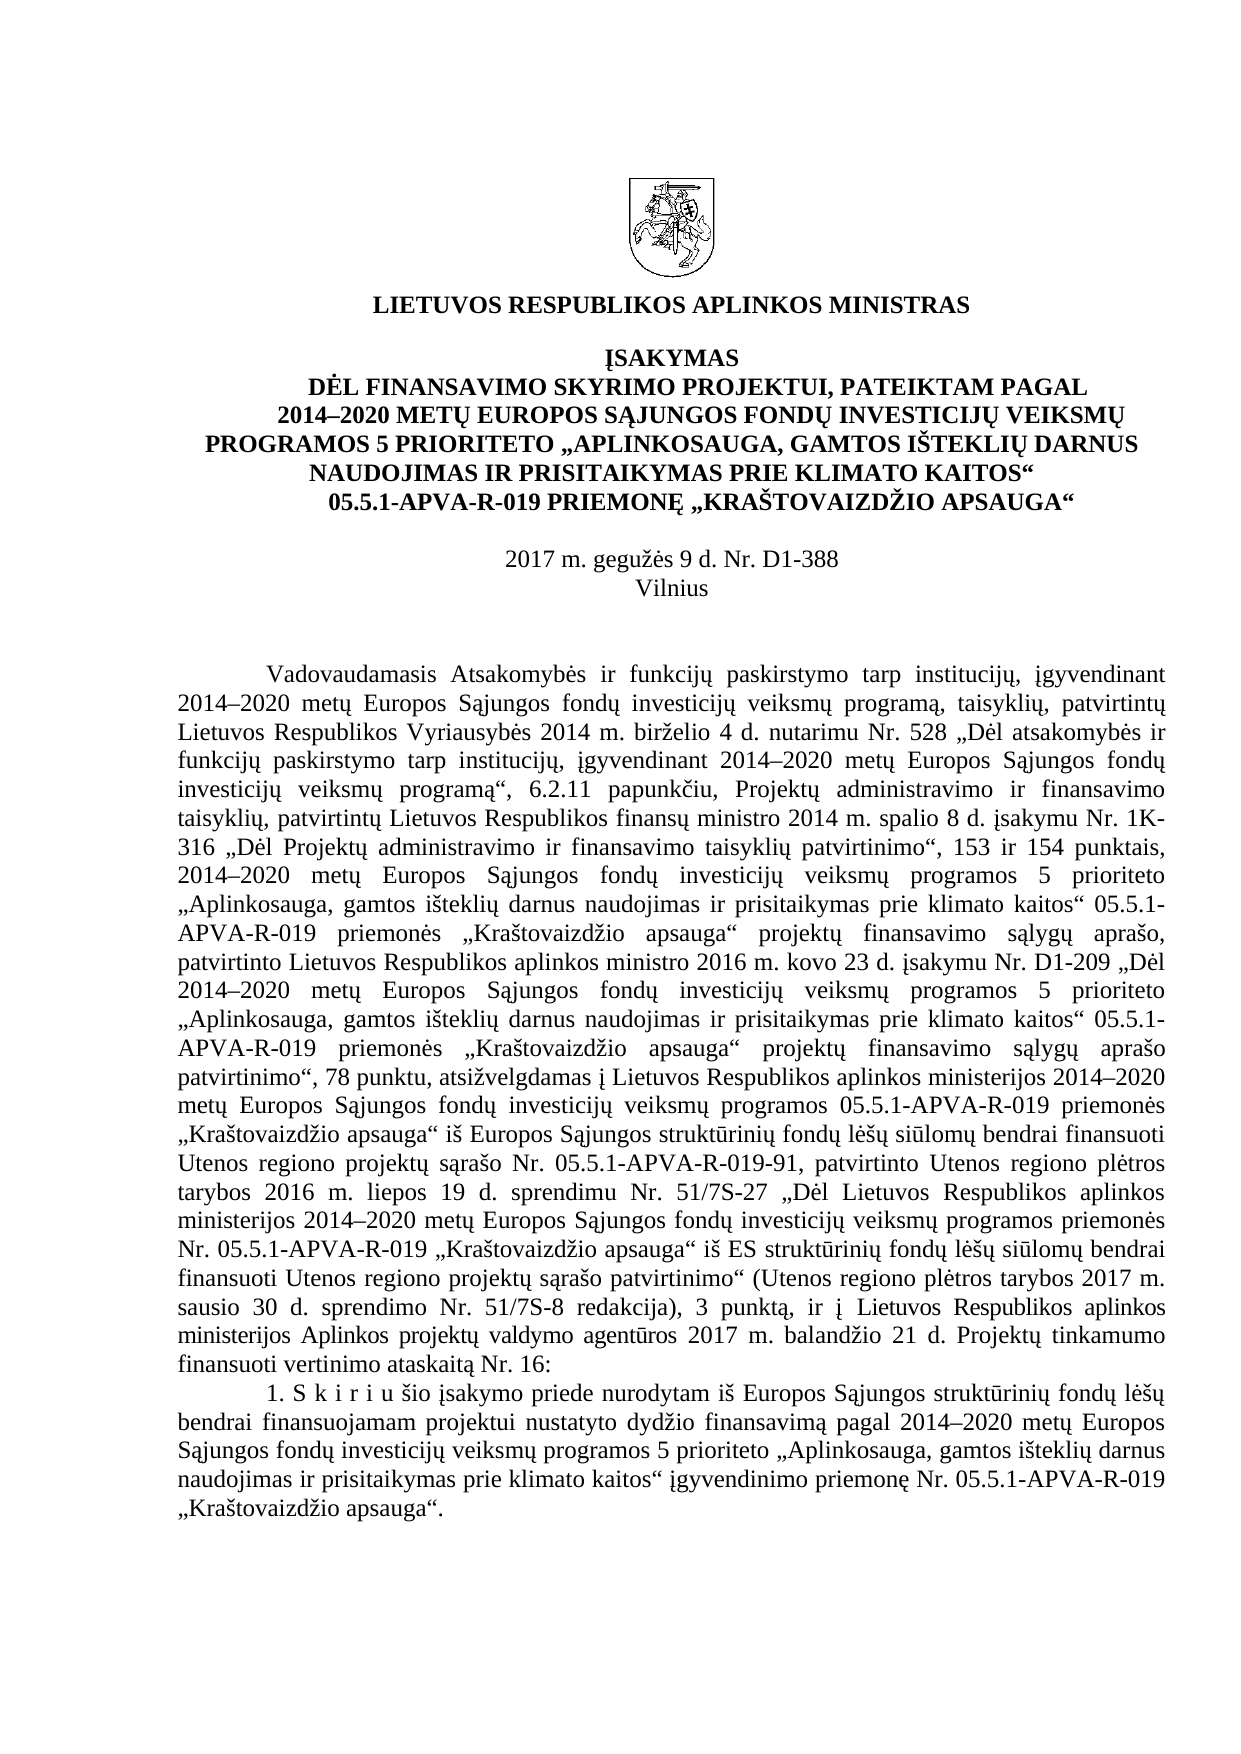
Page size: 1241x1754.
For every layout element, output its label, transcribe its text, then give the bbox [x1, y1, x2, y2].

text Vilnius [177, 573, 1166, 602]
text Vadovaudamasis Atsakomybės ir funkcijų paskirstymo tarp institucijų, įgyvendinant 2014–2020 metų Europos Sąjungos fondų investicijų veiksmų programą, taisyklių, patvirtintų Lietuvos Respublikos Vyriausybės 2014 m. birželio 4 d. nutarimu Nr. 528 „Dėl atsakomybės ir funkcijų paskirstymo tarp institucijų, įgyvendinant 2014–2020 metų Europos Sąjungos fondų investicijų veiksmų programą“, 6.2.11 papunkčiu, Projektų administravimo ir finansavimo taisyklių, patvirtintų Lietuvos Respublikos finansų ministro 2014 m. spalio 8 d. įsakymu Nr. 1K-316 „Dėl Projektų administravimo ir finansavimo taisyklių patvirtinimo“, 153 ir 154 punktais, 2014–2020 metų Europos Sąjungos fondų investicijų veiksmų programos 5 prioriteto „Aplinkosauga, gamtos išteklių darnus naudojimas ir prisitaikymas prie klimato kaitos“ 05.5.1-APVA-R-019 priemonės „Kraštovaizdžio apsauga“ projektų finansavimo sąlygų aprašo, patvirtinto Lietuvos Respublikos aplinkos ministro 2016 m. kovo 23 d. įsakymu Nr. D1-209 „Dėl 2014–2020 metų Europos Sąjungos fondų investicijų veiksmų programos 5 prioriteto „Aplinkosauga, gamtos išteklių darnus naudojimas ir prisitaikymas prie klimato kaitos“ 05.5.1-APVA-R-019 priemonės „Kraštovaizdžio apsauga“ projektų finansavimo sąlygų aprašo patvirtinimo“, 78 punktu, atsižvelgdamas į Lietuvos Respublikos aplinkos ministerijos 2014–2020 metų Europos Sąjungos fondų investicijų veiksmų programos 05.5.1-APVA-R-019 priemonės „Kraštovaizdžio apsauga“ iš Europos Sąjungos struktūrinių fondų lėšų siūlomų bendrai finansuoti Utenos regiono projektų sąrašo Nr. 05.5.1-APVA-R-019-91, patvirtinto Utenos regiono plėtros tarybos 2016 m. liepos 19 d. sprendimu Nr. 51/7S-27 „Dėl Lietuvos Respublikos aplinkos ministerijos 2014–2020 metų Europos Sąjungos fondų investicijų veiksmų programos priemonės Nr. 05.5.1-APVA-R-019 „Kraštovaizdžio apsauga“ iš ES struktūrinių fondų lėšų siūlomų bendrai finansuoti Utenos regiono projektų sąrašo patvirtinimo“ (Utenos regiono plėtros tarybos 2017 m. sausio 30 d. sprendimo Nr. 51/7S-8 redakcija), 3 punktą, ir į Lietuvos Respublikos aplinkos ministerijos Aplinkos projektų valdymo agentūros 2017 m. balandžio 21 d. Projektų tinkamumo finansuoti vertinimo ataskaitą Nr. 16: [177, 659, 1166, 1378]
text 2017 m. gegužės 9 d. Nr. D1-388 [177, 544, 1166, 573]
text ĮSAKYMAS [177, 343, 1166, 372]
text LIETUVOS RESPUBLIKOS APLINKOS MINISTRAS [177, 290, 1166, 319]
text DĖL FINANSAVIMO SKYRIMO PROJEKTUI, PATEIKTAM PAGAL [177, 372, 1166, 400]
text 05.5.1-APVA-R-019 PRIEMONĘ „KRAŠTOVAIZDŽIO APSAUGA“ [177, 487, 1166, 515]
text 1. S k i r i u šio įsakymo priede nurodytam iš Europos Sąjungos struktūrinių fondų lėšų bendrai finansuojamam projektui nustatyto dydžio finansavimą pagal 2014–2020 metų Europos Sąjungos fondų investicijų veiksmų programos 5 prioriteto „Aplinkosauga, gamtos išteklių darnus naudojimas ir prisitaikymas prie klimato kaitos“ įgyvendinimo priemonę Nr. 05.5.1-APVA-R-019 „Kraštovaizdžio apsauga“. [177, 1378, 1166, 1522]
text 2014–2020 METŲ EUROPOS SĄJUNGOS FONDŲ INVESTICIJŲ VEIKSMŲ PROGRAMOS 5 PRIORITETO „APLINKOSAUGA, GAMTOS IŠTEKLIŲ DARNUS NAUDOJIMAS IR PRISITAIKYMAS PRIE KLIMATO KAITOS“ [177, 400, 1166, 487]
